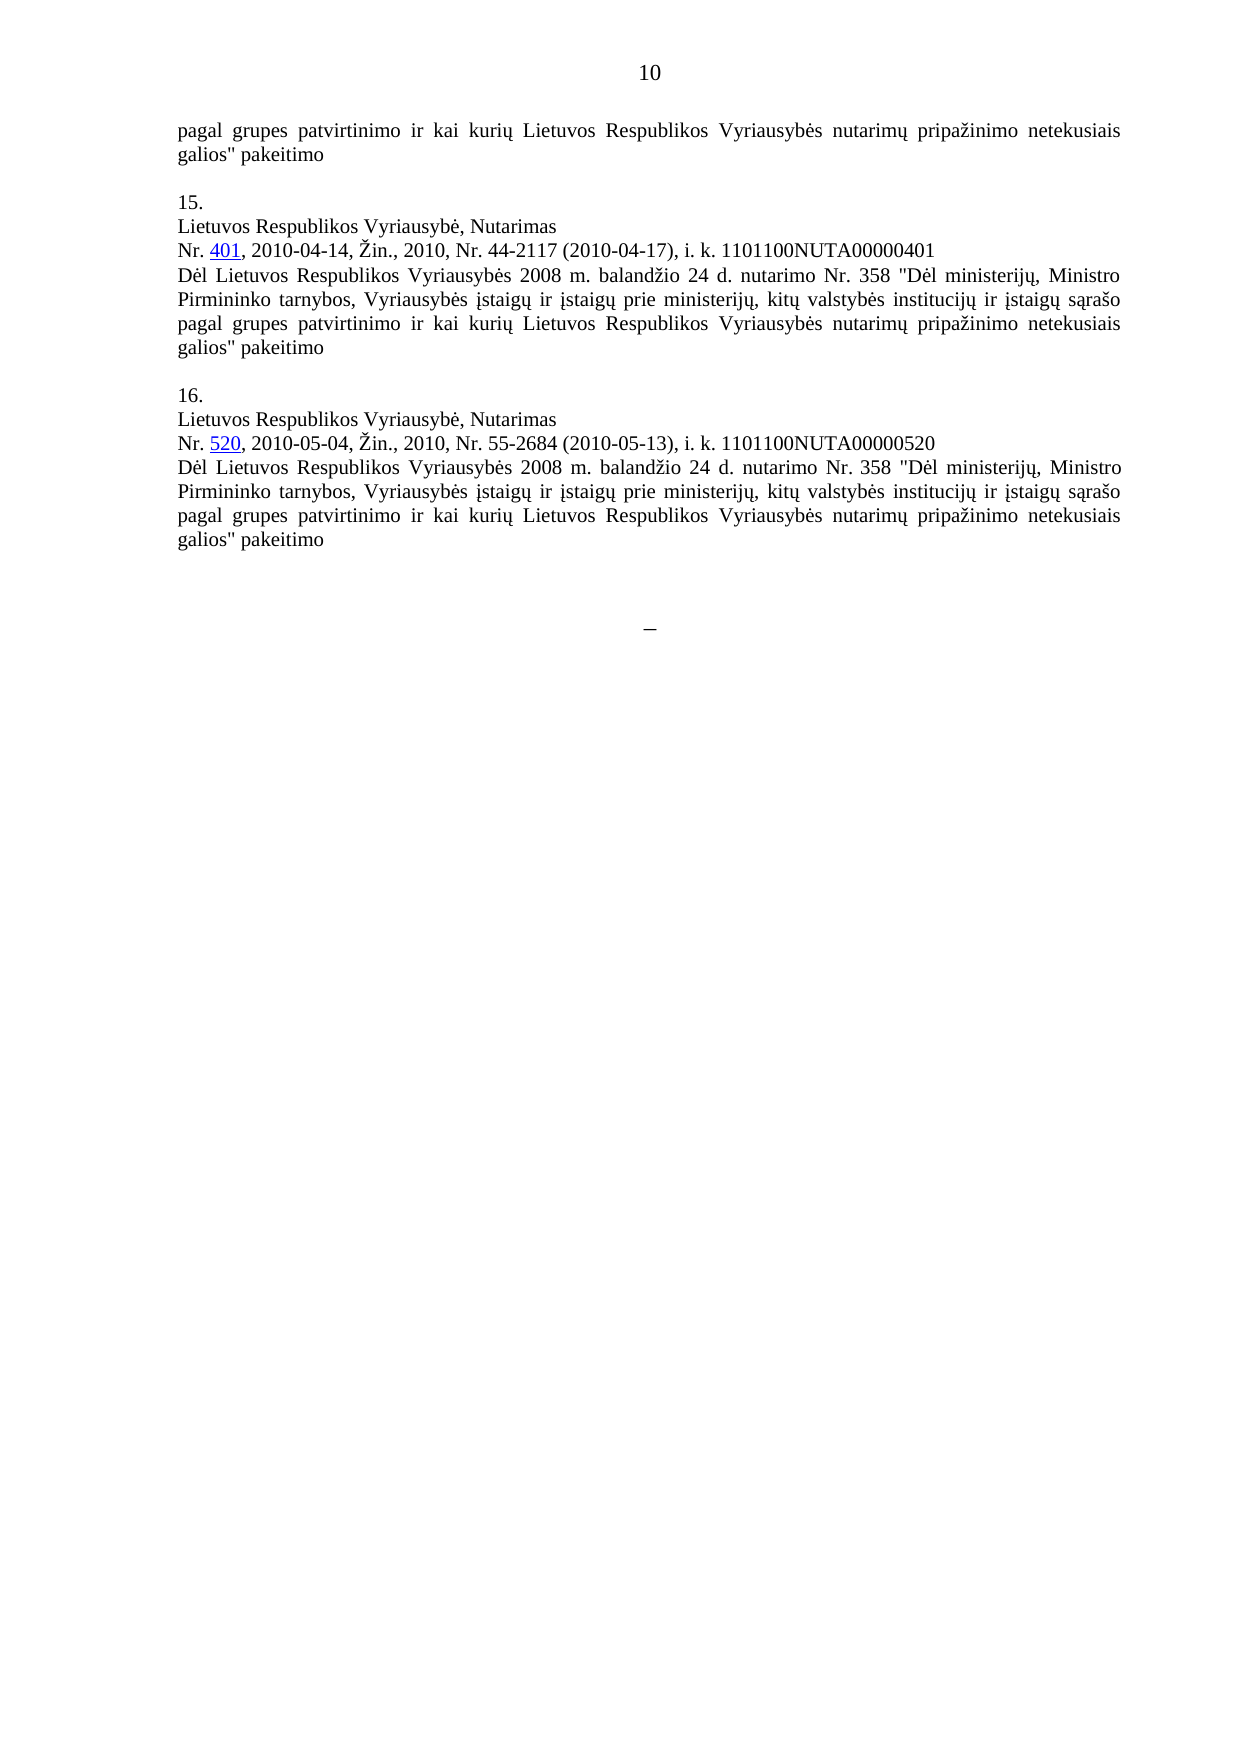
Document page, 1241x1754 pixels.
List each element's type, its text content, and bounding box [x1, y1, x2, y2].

text Nr. 401, 2010-04-14, Žin., 2010, Nr. 44-2117 (2010-04-17), i. k. 1101100NUTA00000401 [177, 238, 1122, 262]
text pagal grupes patvirtinimo ir kai kurių Lietuvos Respublikos Vyriausybės nutarimų pripažinimo netekusiais galios" pakeitimo [177, 118, 1122, 166]
text Dėl Lietuvos Respublikos Vyriausybės 2008 m. balandžio 24 d. nutarimo Nr. 358 "Dėl ministerijų, Ministro Pirmininko tarnybos, Vyriausybės įstaigų ir įstaigų prie ministerijų, kitų valstybės institucijų ir įstaigų sąrašo pagal grupes patvirtinimo ir kai kurių Lietuvos Respublikos Vyriausybės nutarimų pripažinimo netekusiais galios" pakeitimo [177, 262, 1122, 359]
text Nr. 520, 2010-05-04, Žin., 2010, Nr. 55-2684 (2010-05-13), i. k. 1101100NUTA00000520 [177, 431, 1122, 455]
text Lietuvos Respublikos Vyriausybė, Nutarimas [177, 407, 1122, 431]
text 15. [177, 190, 1122, 214]
text Dėl Lietuvos Respublikos Vyriausybės 2008 m. balandžio 24 d. nutarimo Nr. 358 "Dėl ministerijų, Ministro Pirmininko tarnybos, Vyriausybės įstaigų ir įstaigų prie ministerijų, kitų valstybės institucijų ir įstaigų sąrašo pagal grupes patvirtinimo ir kai kurių Lietuvos Respublikos Vyriausybės nutarimų pripažinimo netekusiais galios" pakeitimo [177, 455, 1122, 551]
text _ [177, 604, 1122, 633]
text Lietuvos Respublikos Vyriausybė, Nutarimas [177, 214, 1122, 238]
text 16. [177, 383, 1122, 407]
